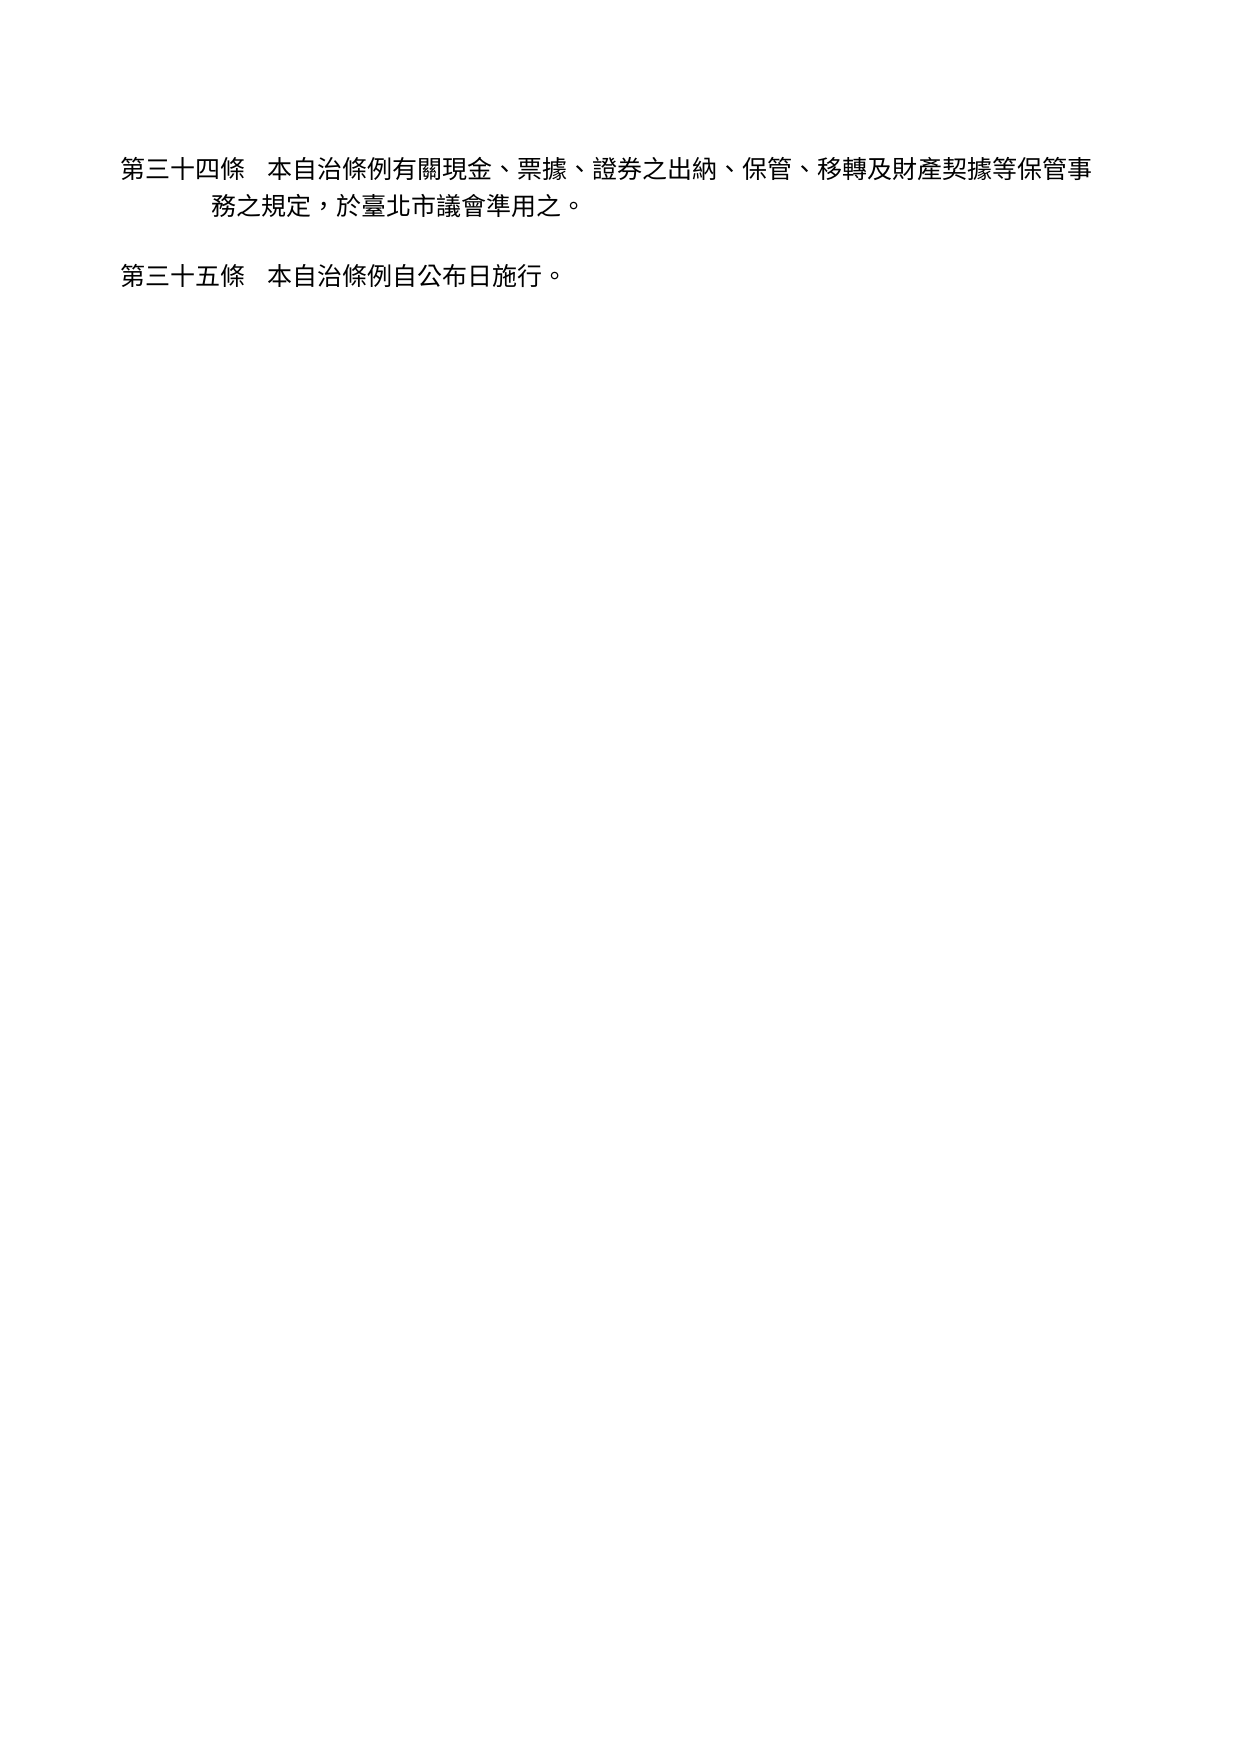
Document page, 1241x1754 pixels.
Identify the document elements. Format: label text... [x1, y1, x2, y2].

text 第三十五條 本自治條例自公布日施行。 [120, 257, 1120, 293]
text 務之規定，於臺北市議會準用之。 [120, 186, 1120, 222]
text 第三十四條 本自治條例有關現金、票據、證券之出納、保管、移轉及財產契據等保管事 [120, 150, 1120, 186]
